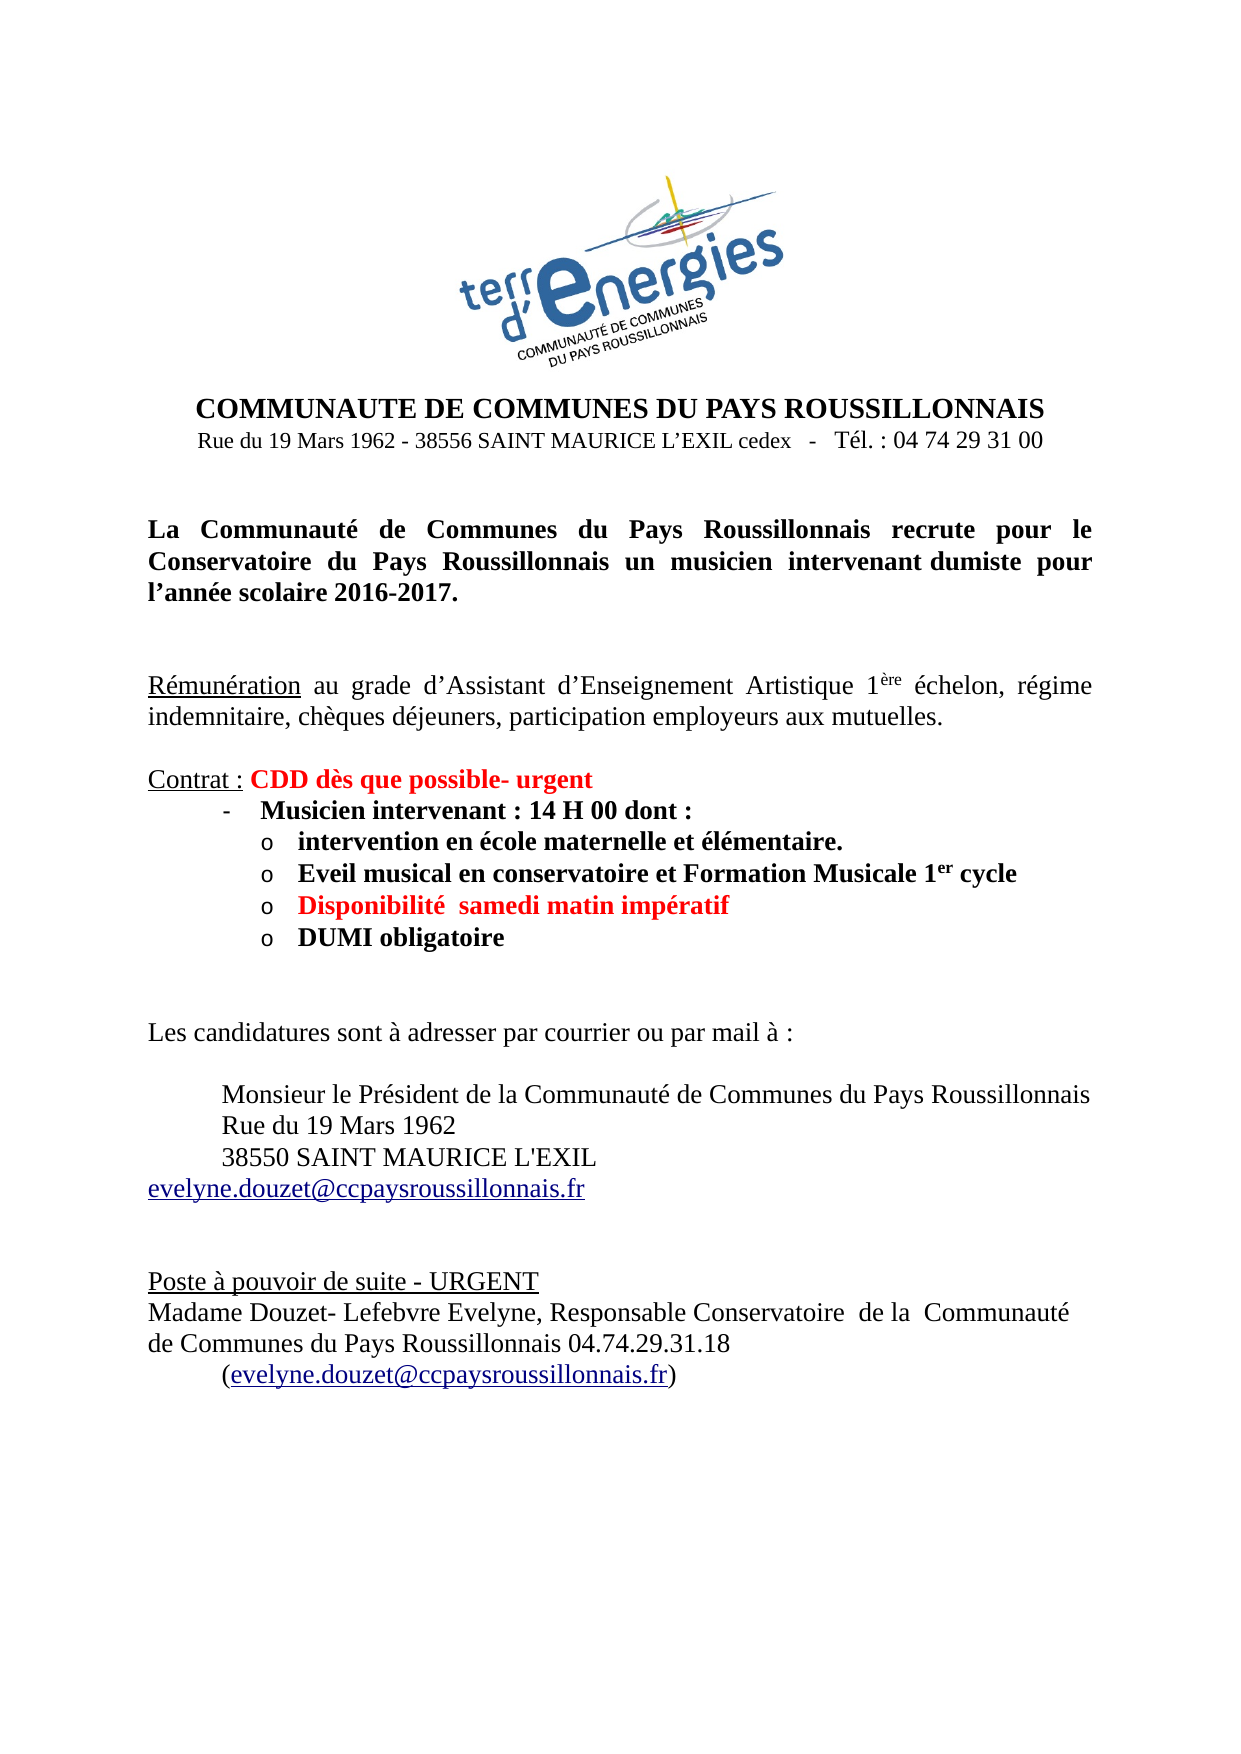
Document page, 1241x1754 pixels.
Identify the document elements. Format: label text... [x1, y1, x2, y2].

list Eveil musical en conservatoire et Formation Musicale 1er cycle [260, 857, 1093, 889]
text Rémunération au grade d’Assistant d’Enseignement Artistique 1ère échelon, régime indemnitaire, chèques déjeuners, participation employeurs aux mutuelles. [148, 669, 1093, 732]
text COMMUNAUTE DE COMMUNES DU PAYS ROUSSILLONNAIS [148, 391, 1093, 425]
text Rue du 19 Mars 1962 - 38556 SAINT MAURICE L’EXIL cedex - Tél. : 04 74 29 31 00 [148, 425, 1093, 454]
list Musicien intervenant : 14 H 00 dont : [223, 794, 1093, 825]
text 38550 SAINT MAURICE L'EXIL [148, 1141, 1093, 1172]
text Contrat : CDD dès que possible- urgent [148, 763, 1093, 794]
list intervention en école maternelle et élémentaire. [260, 825, 1093, 857]
list Disponibilité samedi matin impératif [260, 889, 1093, 922]
list DUMI obligatoire [260, 922, 1093, 954]
text Poste à pouvoir de suite - URGENT [148, 1265, 1093, 1296]
text Monsieur le Président de la Communauté de Communes du Pays Roussillonnais [148, 1078, 1093, 1109]
text evelyne.douzet@ccpaysroussillonnais.fr [148, 1172, 1093, 1203]
text La Communauté de Communes du Pays Roussillonnais recrute pour le Conservatoire du Pays Roussillonnais un musicien intervenant dumiste pour l’année scolaire 2016-2017. [148, 513, 1093, 607]
text Rue du 19 Mars 1962 [148, 1109, 1093, 1141]
text Madame Douzet- Lefebvre Evelyne, Responsable Conservatoire de la Communauté de Communes du Pays Roussillonnais 04.74.29.31.18 (evelyne.douzet@ccpaysroussillonnais.fr) [148, 1296, 1093, 1390]
text Les candidatures sont à adresser par courrier ou par mail à : [148, 1016, 1093, 1047]
